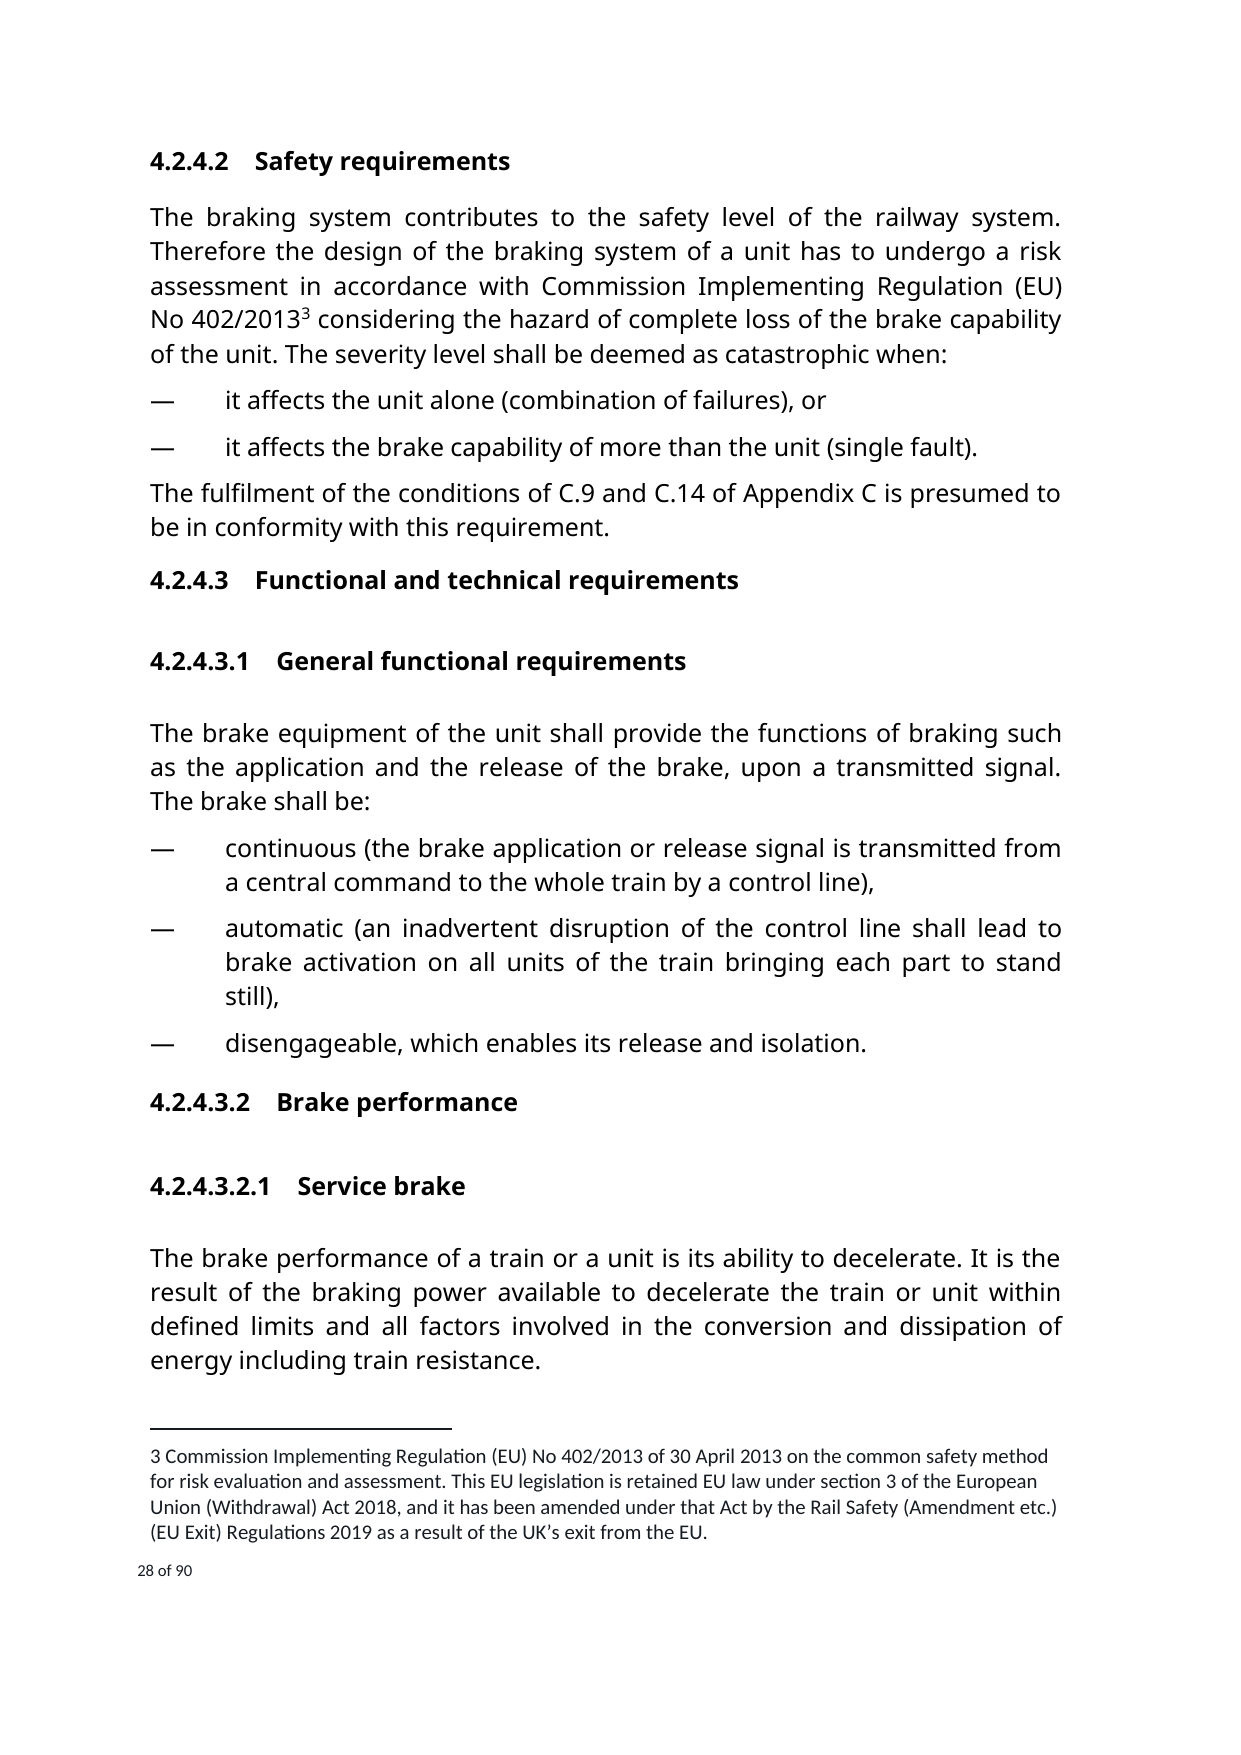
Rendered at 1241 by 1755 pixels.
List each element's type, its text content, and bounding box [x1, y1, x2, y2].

text The fulfilment of the conditions of C.9 and C.14 of Appendix C is presumed to be in conformity with this requirement. [150, 476, 1063, 544]
list Functional and technical requirements [150, 569, 1063, 594]
text The braking system contributes to the safety level of the railway system. Therefore the design of the braking system of a unit has to undergo a risk assessment in accordance with Commission Implementing Regulation (EU) No 402/2013 considering the hazard of complete loss of the brake capability of the unit. The severity level shall be deemed as catastrophic when: [150, 200, 1063, 370]
text The brake equipment of the unit shall provide the functions of braking such as the application and the release of the brake, upon a transmitted signal. The brake shall be: [150, 716, 1063, 818]
text — it affects the unit alone (combination of failures), or [150, 383, 1063, 417]
text — continuous (the brake application or release signal is transmitted from a central command to the whole train by a control line), [150, 830, 1063, 898]
text The brake performance of a train or a unit is its ability to decelerate. It is the result of the braking power available to decelerate the train or unit within defined limits and all factors involved in the conversion and dissipation of energy including train resistance. [150, 1240, 1063, 1377]
text — it affects the brake capability of more than the unit (single fault). [150, 429, 1063, 463]
list General functional requirements [150, 644, 1063, 678]
text — automatic (an inadvertent disruption of the control line shall lead to brake activation on all units of the train bringing each part to stand still), [150, 911, 1063, 1013]
list Service brake [150, 1169, 1063, 1203]
text Commission Implementing Regulation (EU) No 402/2013 of 30 April 2013 on the common safety method for risk evaluation and assessment. This EU legislation is retained EU law under section 3 of the European Union (Withdrawal) Act 2018, and it has been amended under that Act by the Rail Safety (Amendment etc.) (EU Exit) Regulations 2019 as a result of the UK’s exit from the EU. [150, 1443, 1063, 1545]
list Safety requirements [150, 150, 1063, 175]
list Brake performance [150, 1085, 1063, 1119]
text — disengageable, which enables its release and isolation. [150, 1026, 1063, 1060]
